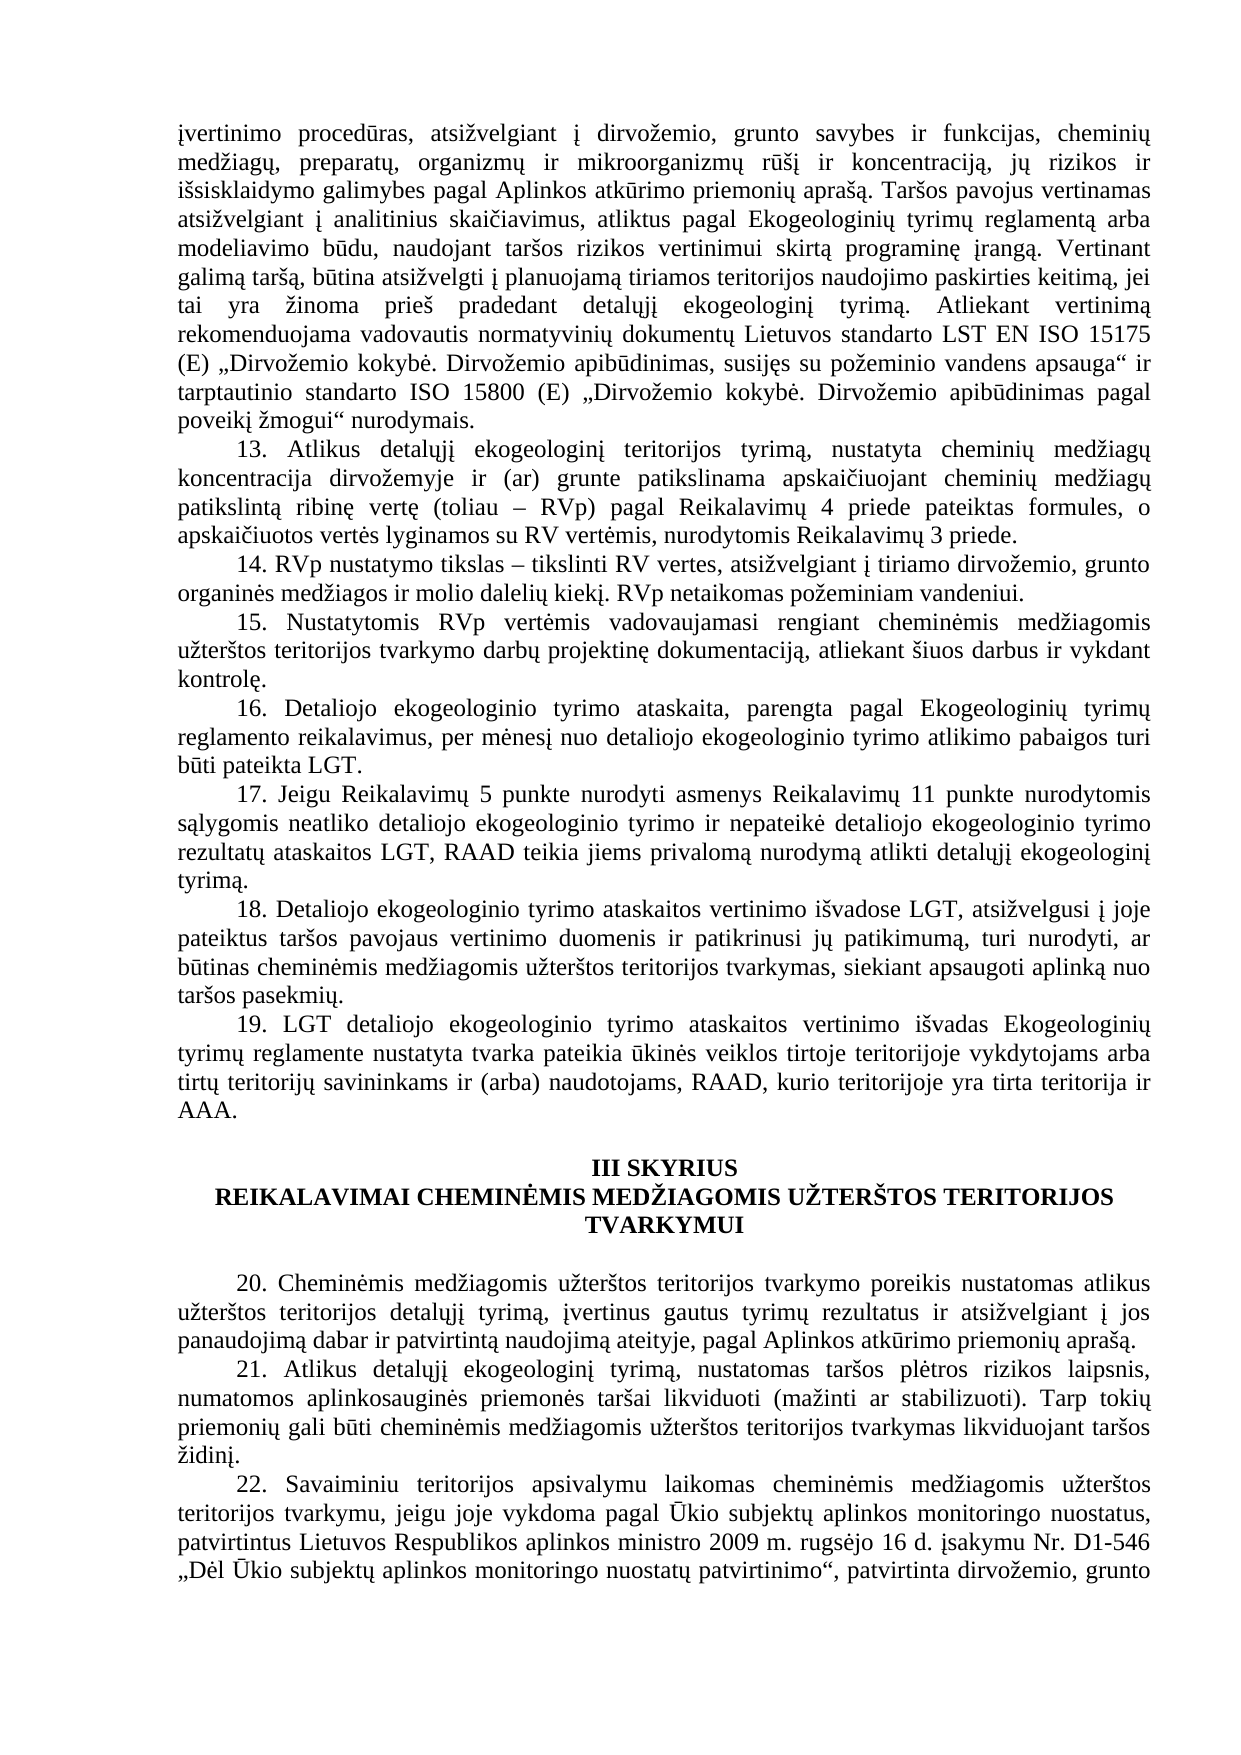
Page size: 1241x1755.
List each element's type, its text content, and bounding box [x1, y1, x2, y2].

text 20. Cheminėmis medžiagomis užterštos teritorijos tvarkymo poreikis nustatomas atlikus užterštos teritorijos detalųjį tyrimą, įvertinus gautus tyrimų rezultatus ir atsižvelgiant į jos panaudojimą dabar ir patvirtintą naudojimą ateityje, pagal Aplinkos atkūrimo priemonių aprašą. [177, 1268, 1152, 1354]
text 19. LGT detaliojo ekogeologinio tyrimo ataskaitos vertinimo išvadas Ekogeologinių tyrimų reglamente nustatyta tvarka pateikia ūkinės veiklos tirtoje teritorijoje vykdytojams arba tirtų teritorijų savininkams ir (arba) naudotojams, RAAD, kurio teritorijoje yra tirta teritorija ir AAA. [177, 1009, 1152, 1124]
text 13. Atlikus detalųjį ekogeologinį teritorijos tyrimą, nustatyta cheminių medžiagų koncentracija dirvožemyje ir (ar) grunte patikslinama apskaičiuojant cheminių medžiagų patikslintą ribinę vertę (toliau – RVp) pagal Reikalavimų 4 priede pateiktas formules, o apskaičiuotos vertės lyginamos su RV vertėmis, nurodytomis Reikalavimų 3 priede. [177, 434, 1152, 549]
text 15. Nustatytomis RVp vertėmis vadovaujamasi rengiant cheminėmis medžiagomis užterštos teritorijos tvarkymo darbų projektinę dokumentaciją, atliekant šiuos darbus ir vykdant kontrolę. [177, 607, 1152, 693]
text 17. Jeigu Reikalavimų 5 punkte nurodyti asmenys Reikalavimų 11 punkte nurodytomis sąlygomis neatliko detaliojo ekogeologinio tyrimo ir nepateikė detaliojo ekogeologinio tyrimo rezultatų ataskaitos LGT, RAAD teikia jiems privalomą nurodymą atlikti detalųjį ekogeologinį tyrimą. [177, 779, 1152, 894]
text REIKALAVIMAI CHEMINĖMIS MEDŽIAGOMIS UŽTERŠTOS TERITORIJOS TVARKYMUI [177, 1182, 1152, 1239]
text įvertinimo procedūras, atsižvelgiant į dirvožemio, grunto savybes ir funkcijas, cheminių medžiagų, preparatų, organizmų ir mikroorganizmų rūšį ir koncentraciją, jų rizikos ir išsisklaidymo galimybes pagal Aplinkos atkūrimo priemonių aprašą. Taršos pavojus vertinamas atsižvelgiant į analitinius skaičiavimus, atliktus pagal Ekogeologinių tyrimų reglamentą arba modeliavimo būdu, naudojant taršos rizikos vertinimui skirtą programinę įrangą. Vertinant galimą taršą, būtina atsižvelgti į planuojamą tiriamos teritorijos naudojimo paskirties keitimą, jei tai yra žinoma prieš pradedant detalųjį ekogeologinį tyrimą. Atliekant vertinimą rekomenduojama vadovautis normatyvinių dokumentų Lietuvos standarto LST EN ISO 15175 (E) „Dirvožemio kokybė. Dirvožemio apibūdinimas, susijęs su požeminio vandens apsauga“ ir tarptautinio standarto ISO 15800 (E) „Dirvožemio kokybė. Dirvožemio apibūdinimas pagal poveikį žmogui“ nurodymais. [177, 118, 1152, 434]
text III SKYRIUS [177, 1153, 1152, 1182]
text 18. Detaliojo ekogeologinio tyrimo ataskaitos vertinimo išvadose LGT, atsižvelgusi į joje pateiktus taršos pavojaus vertinimo duomenis ir patikrinusi jų patikimumą, turi nurodyti, ar būtinas cheminėmis medžiagomis užterštos teritorijos tvarkymas, siekiant apsaugoti aplinką nuo taršos pasekmių. [177, 894, 1152, 1009]
text 16. Detaliojo ekogeologinio tyrimo ataskaita, parengta pagal Ekogeologinių tyrimų reglamento reikalavimus, per mėnesį nuo detaliojo ekogeologinio tyrimo atlikimo pabaigos turi būti pateikta LGT. [177, 693, 1152, 779]
text 14. RVp nustatymo tikslas – tikslinti RV vertes, atsižvelgiant į tiriamo dirvožemio, grunto organinės medžiagos ir molio dalelių kiekį. RVp netaikomas požeminiam vandeniui. [177, 549, 1152, 607]
text 22. Savaiminiu teritorijos apsivalymu laikomas cheminėmis medžiagomis užterštos teritorijos tvarkymu, jeigu joje vykdoma pagal Ūkio subjektų aplinkos monitoringo nuostatus, patvirtintus Lietuvos Respublikos aplinkos ministro 2009 m. rugsėjo 16 d. įsakymu Nr. D1-546 „Dėl Ūkio subjektų aplinkos monitoringo nuostatų patvirtinimo“, patvirtinta dirvožemio, grunto [177, 1469, 1152, 1584]
text 21. Atlikus detalųjį ekogeologinį tyrimą, nustatomas taršos plėtros rizikos laipsnis, numatomos aplinkosauginės priemonės taršai likviduoti (mažinti ar stabilizuoti). Tarp tokių priemonių gali būti cheminėmis medžiagomis užterštos teritorijos tvarkymas likviduojant taršos židinį. [177, 1354, 1152, 1469]
